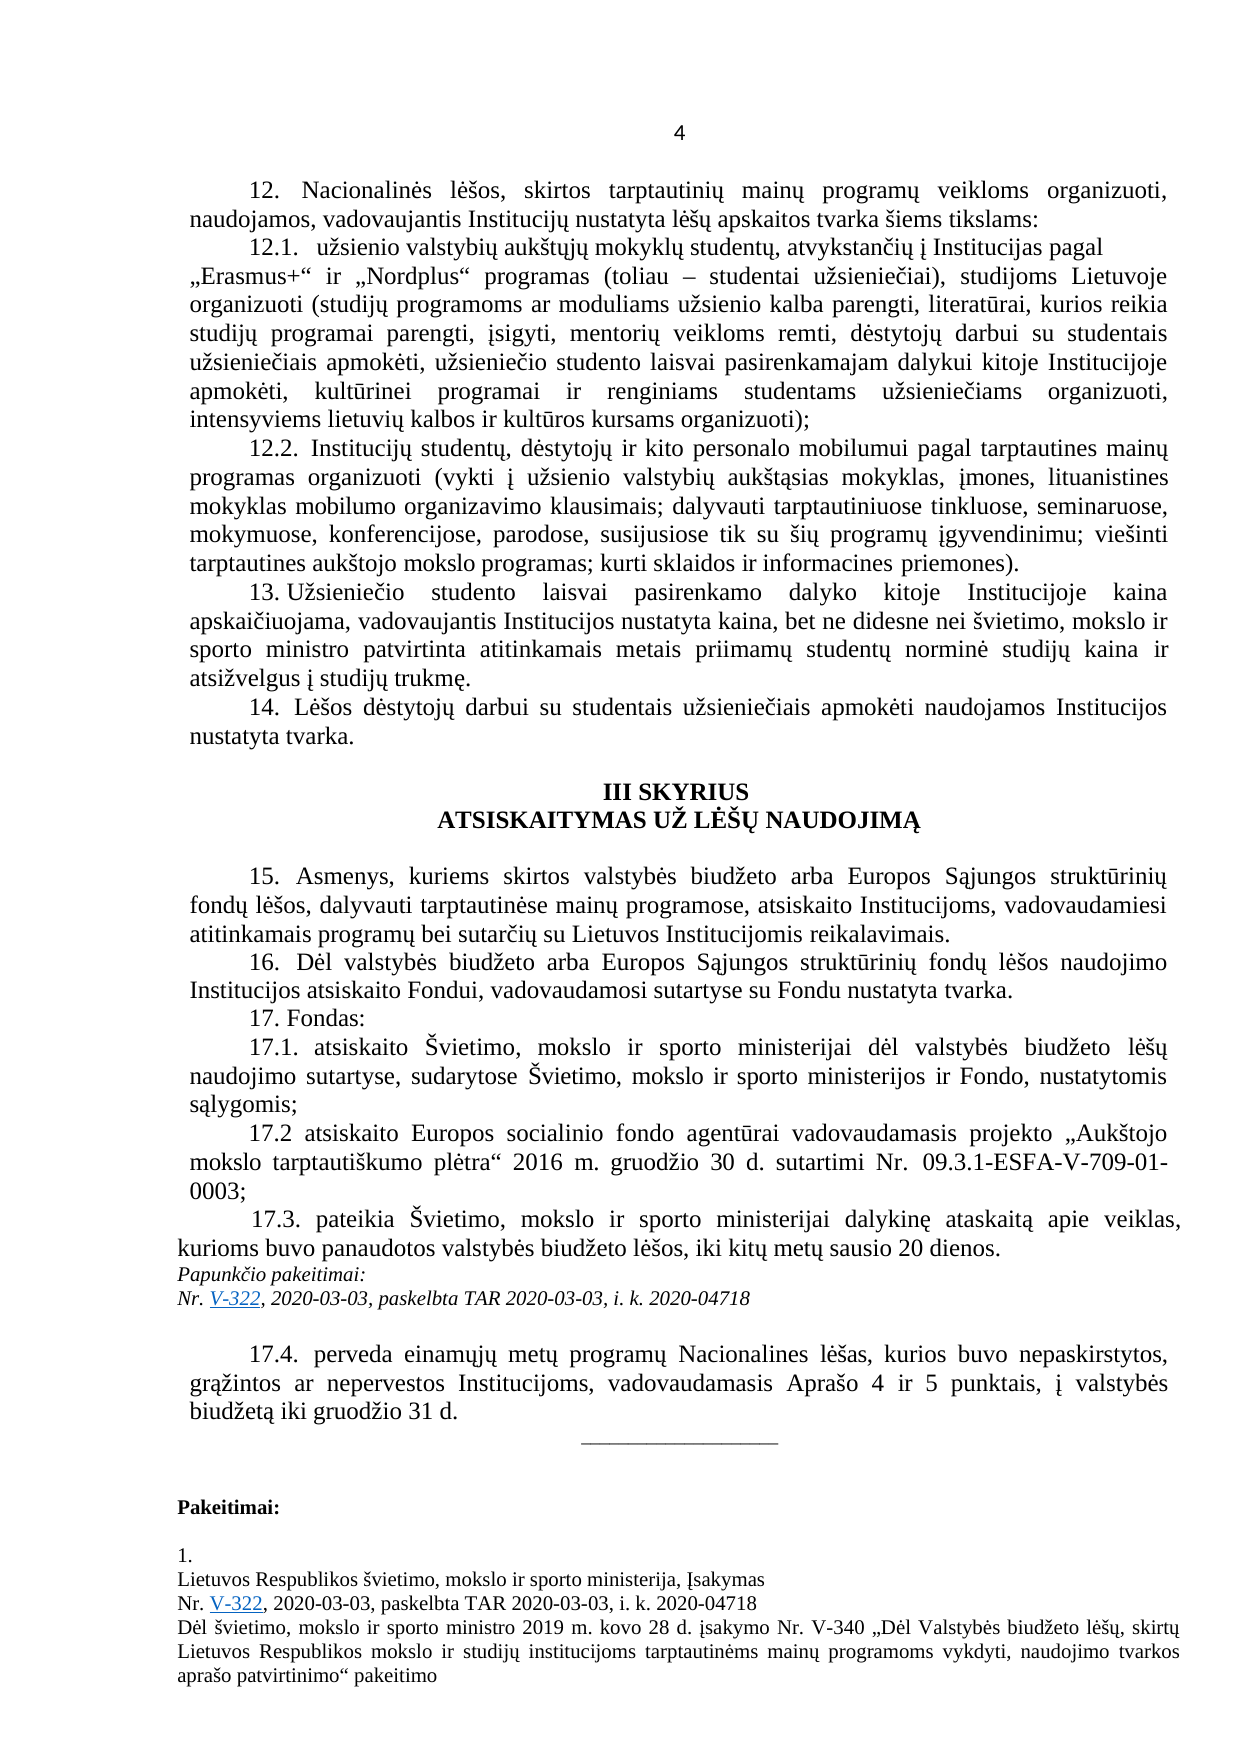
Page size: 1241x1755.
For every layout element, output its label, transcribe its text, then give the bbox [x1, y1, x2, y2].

text 12.2. Institucijų studentų, dėstytojų ir kito personalo mobilumui pagal tarptautines mainų programas organizuoti (vykti į užsienio valstybių aukštąsias mokyklas, įmones, lituanistines mokyklas mobilumo organizavimo klausimais; dalyvauti tarptautiniuose tinkluose, seminaruose, mokymuose, konferencijose, parodose, susijusiose tik su šių programų įgyvendinimu; viešinti tarptautines aukštojo mokslo programas; kurti sklaidos ir informacines priemones). [189, 433, 1169, 577]
text 17.4. perveda einamųjų metų programų Nacionalines lėšas, kurios buvo nepaskirstytos, grąžintos ar nepervestos Institucijoms, vadovaudamasis Aprašo 4 ir 5 punktais, į valstybės biudžetą iki gruodžio 31 d. [189, 1339, 1168, 1425]
text 17.2 atsiskaito Europos socialinio fondo agentūrai vadovaudamasis projekto „Aukštojo mokslo tarptautiškumo plėtra“ 2016 m. gruodžio 30 d. sutartimi Nr. 09.3.1-ESFA-V-709-01-0003; [189, 1118, 1168, 1204]
text 1. [177, 1543, 1182, 1567]
text _____________________ [177, 1425, 1182, 1447]
text 17.3. pateikia Švietimo, mokslo ir sporto ministerijai dalykinę ataskaitą apie veiklas, kurioms buvo panaudotos valstybės biudžeto lėšos, iki kitų metų sausio 20 dienos. [177, 1204, 1182, 1262]
text 12.1. užsienio valstybių aukštųjų mokyklų studentų, atvykstančių į Institucijas pagal [189, 232, 1182, 261]
text Lietuvos Respublikos švietimo, mokslo ir sporto ministerija, Įsakymas [177, 1567, 1182, 1591]
text Dėl švietimo, mokslo ir sporto ministro 2019 m. kovo 28 d. įsakymo Nr. V-340 „Dėl Valstybės biudžeto lėšų, skirtų Lietuvos Respublikos mokslo ir studijų institucijoms tarptautinėms mainų programoms vykdyti, naudojimo tvarkos aprašo patvirtinimo“ pakeitimo [177, 1615, 1182, 1687]
text „Erasmus+“ ir „Nordplus“ programas (toliau – studentai užsieniečiai), studijoms Lietuvoje organizuoti (studijų programoms ar moduliams užsienio kalba parengti, literatūrai, kurios reikia studijų programai parengti, įsigyti, mentorių veikloms remti, dėstytojų darbui su studentais užsieniečiais apmokėti, užsieniečio studento laisvai pasirenkamajam dalykui kitoje Institucijoje apmokėti, kultūrinei programai ir renginiams studentams užsieniečiams organizuoti, intensyviems lietuvių kalbos ir kultūros kursams organizuoti); [189, 261, 1168, 433]
text Nr. V-322, 2020-03-03, paskelbta TAR 2020-03-03, i. k. 2020-04718 [177, 1591, 1182, 1615]
text Nr. V-322, 2020-03-03, paskelbta TAR 2020-03-03, i. k. 2020-04718 [177, 1286, 1182, 1310]
text 17.1. atsiskaito Švietimo, mokslo ir sporto ministerijai dėl valstybės biudžeto lėšų naudojimo sutartyse, sudarytose Švietimo, mokslo ir sporto ministerijos ir Fondo, nustatytomis sąlygomis; [189, 1032, 1167, 1118]
text Papunkčio pakeitimai: [177, 1262, 1182, 1286]
text ATSISKAITYMAS UŽ LĖŠŲ NAUDOJIMĄ [177, 806, 1181, 834]
text 17. Fondas: [248, 1003, 1182, 1032]
text 12. Nacionalinės lėšos, skirtos tarptautinių mainų programų veikloms organizuoti, naudojamos, vadovaujantis Institucijų nustatyta lėšų apskaitos tvarka šiems tikslams: [189, 175, 1168, 232]
text III SKYRIUS [177, 778, 1181, 806]
text 14. Lėšos dėstytojų darbui su studentais užsieniečiais apmokėti naudojamos Institucijos nustatyta tvarka. [189, 692, 1168, 749]
text 13. Užsieniečio studento laisvai pasirenkamo dalyko kitoje Institucijoje kaina apskaičiuojama, vadovaujantis Institucijos nustatyta kaina, bet ne didesne nei švietimo, mokslo ir sporto ministro patvirtinta atitinkamais metais priimamų studentų norminė studijų kaina ir atsižvelgus į studijų trukmę. [189, 577, 1168, 692]
text 16. Dėl valstybės biudžeto arba Europos Sąjungos struktūrinių fondų lėšos naudojimo Institucijos atsiskaito Fondui, vadovaudamosi sutartyse su Fondu nustatyta tvarka. [189, 948, 1168, 1003]
text 15. Asmenys, kuriems skirtos valstybės biudžeto arba Europos Sąjungos struktūrinių fondų lėšos, dalyvauti tarptautinėse mainų programose, atsiskaito Institucijoms, vadovaudamiesi atitinkamais programų bei sutarčių su Lietuvos Institucijomis reikalavimais. [189, 861, 1168, 948]
text Pakeitimai: [177, 1495, 1182, 1519]
